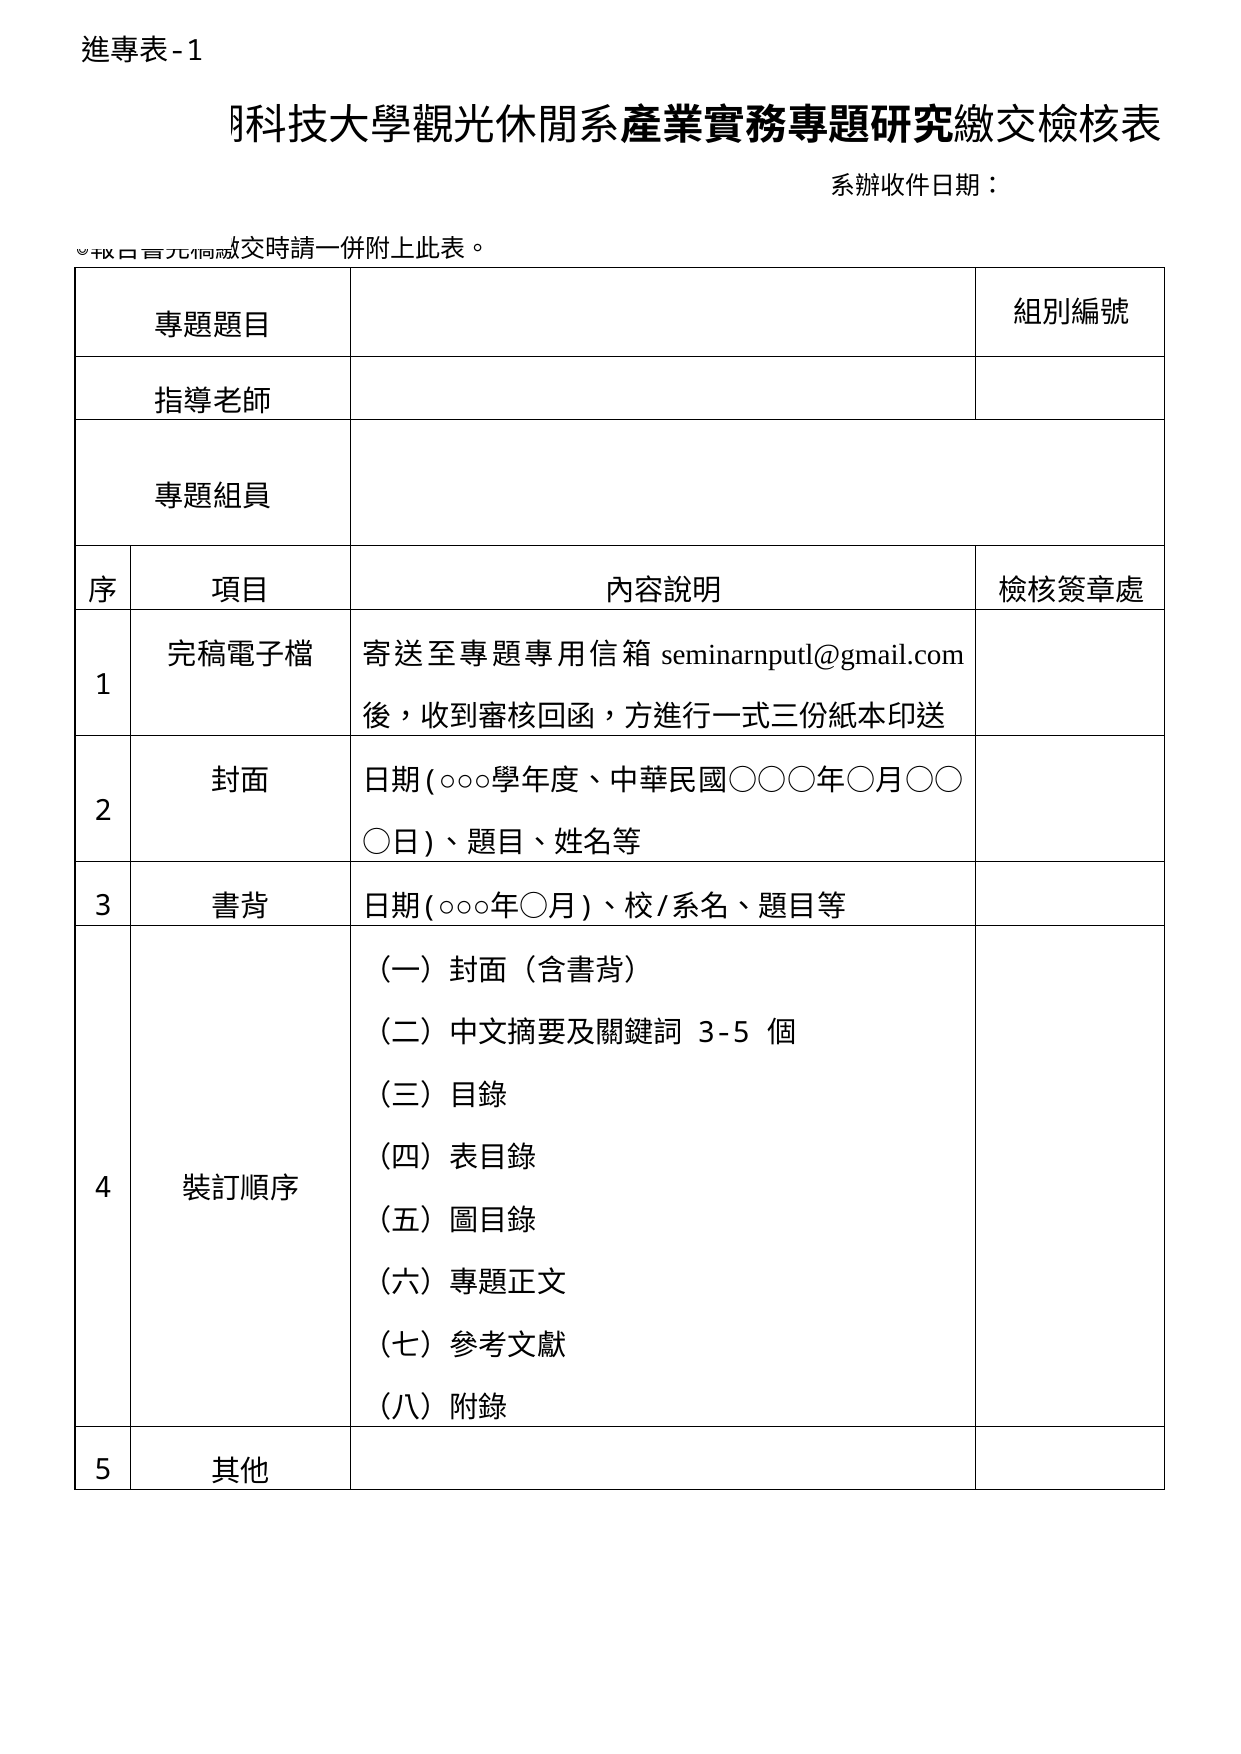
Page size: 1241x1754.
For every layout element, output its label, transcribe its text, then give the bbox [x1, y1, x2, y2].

table_cell 書背 [131, 862, 350, 924]
table_cell 3 [76, 862, 130, 924]
table_cell （一）封面（含書背） （二）中文摘要及關鍵詞 3-5 個 （三）目錄 （四）表目錄 （五）圖目錄 （六）專題正文 （七）參考文獻 （八）附錄 [351, 926, 975, 1426]
table_cell [351, 357, 975, 419]
table_cell 日期(○○○學年度、中華民國○○○年○月○○○日)、題目、姓名等 [351, 736, 975, 861]
table_cell 檢核簽章處 [976, 546, 1164, 609]
table_header [351, 268, 975, 356]
table_cell 封面 [131, 736, 350, 861]
table_cell 序 [76, 546, 130, 609]
text ◎報告書完稿繳交時請一併附上此表。 [75, 205, 1165, 267]
table_cell [976, 862, 1164, 924]
table_cell 內容說明 [351, 546, 975, 609]
table_header 組別編號 [976, 268, 1164, 356]
table_cell [976, 357, 1164, 419]
table_cell [976, 610, 1164, 735]
table_cell [976, 926, 1164, 1426]
table_cell 2 [76, 736, 130, 861]
table_cell 寄送至專題專用信箱seminarnputl@gmail.com後，收到審核回函，方進行一式三份紙本印送 [351, 610, 975, 735]
table_cell 專題組員 [76, 420, 350, 545]
table_cell 日期(○○○年○月)、校/系名、題目等 [351, 862, 975, 924]
table_cell 1 [76, 610, 130, 735]
text 系辦收件日期： [231, 142, 1005, 205]
table_cell [351, 420, 1164, 545]
table_cell 裝訂順序 [131, 926, 350, 1426]
text 進專表-1 [81, 26, 216, 68]
table_cell 完稿電子檔 [131, 610, 350, 735]
table_cell 5 [76, 1427, 130, 1489]
table_cell 指導老師 [76, 357, 350, 419]
table_cell 項目 [131, 546, 350, 609]
table_cell [976, 736, 1164, 861]
table_cell 4 [76, 926, 130, 1426]
table_cell [351, 1427, 975, 1489]
table_header 專題題目 [76, 268, 350, 356]
table_cell [976, 1427, 1164, 1489]
table_cell 其他 [131, 1427, 350, 1489]
text 國立澎湖科技大學觀光休閒系產業實務專題研究繳交檢核表 [66, 18, 1165, 249]
